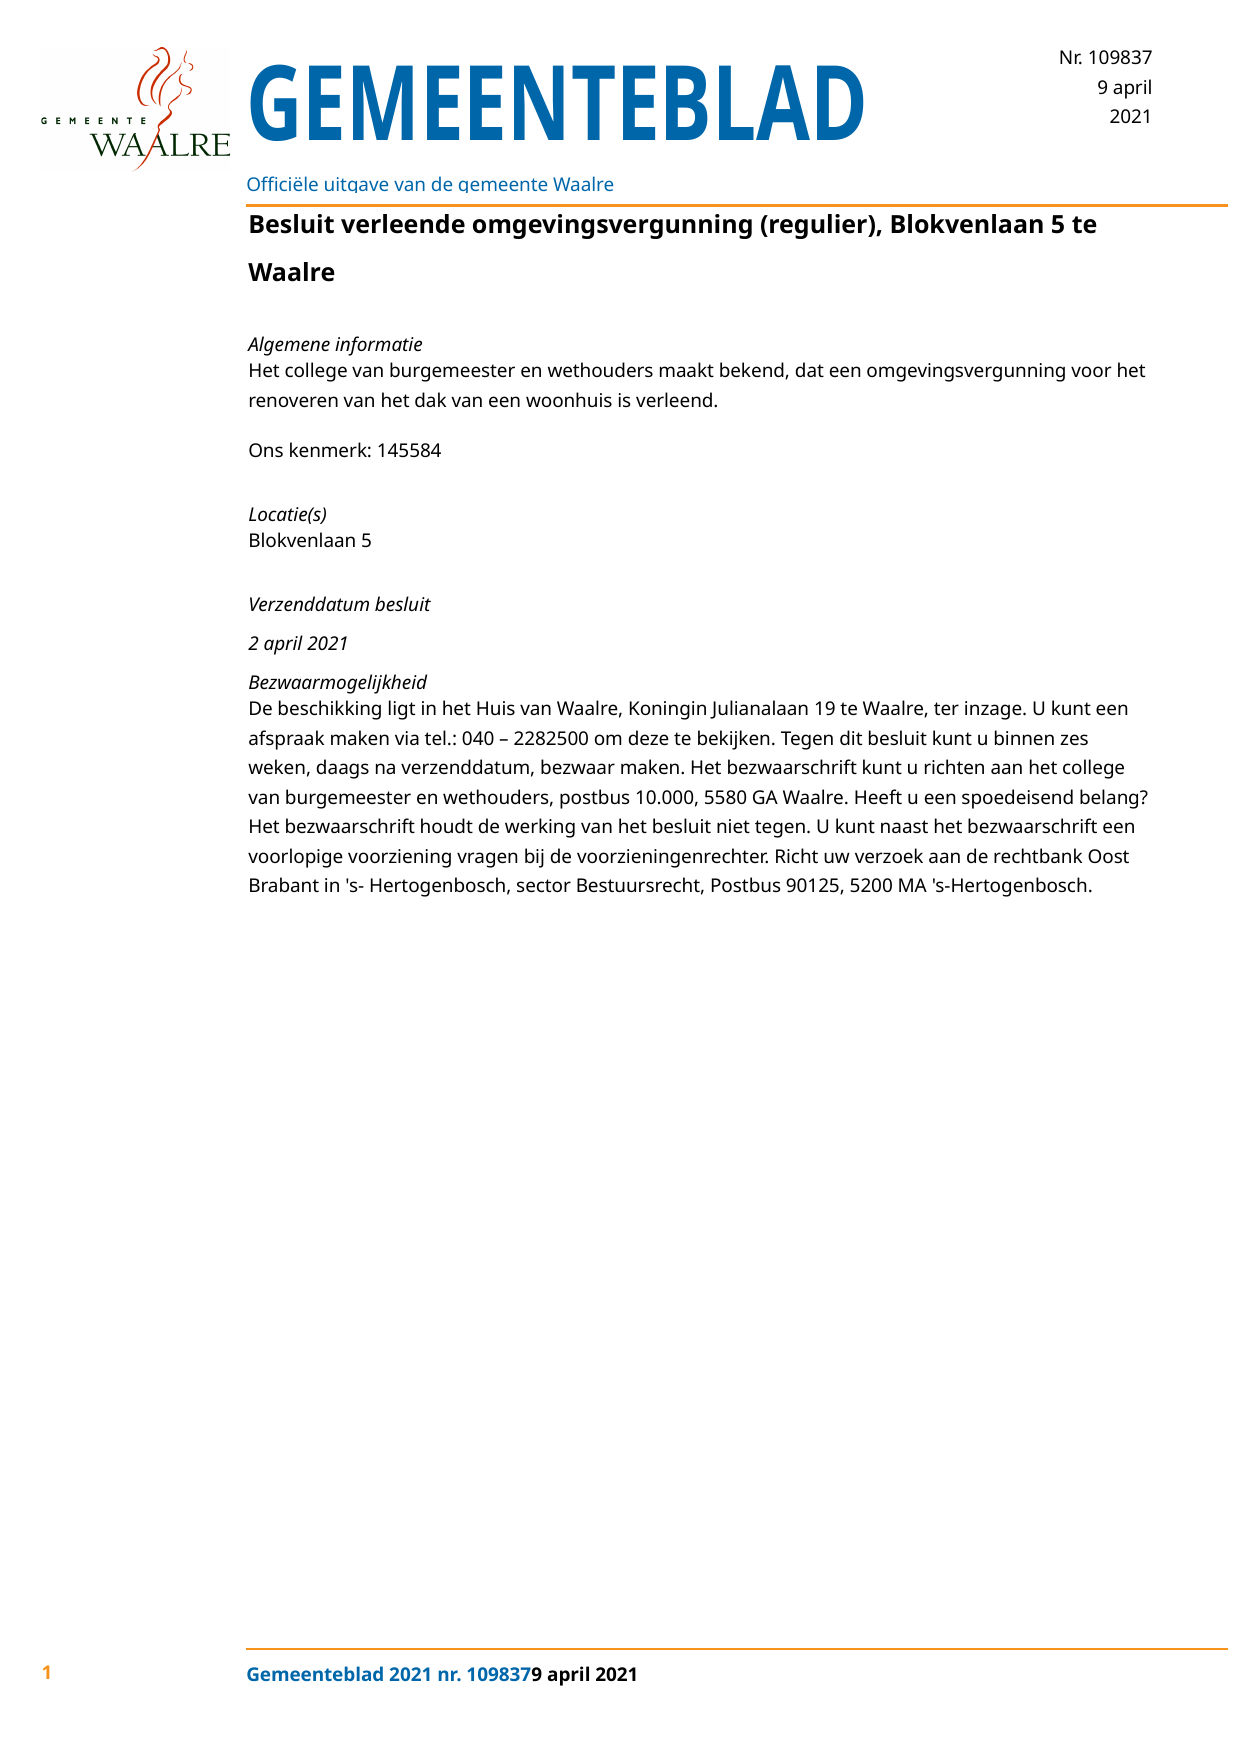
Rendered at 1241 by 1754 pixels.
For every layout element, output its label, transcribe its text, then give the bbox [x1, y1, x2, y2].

text Algemene informatie [248, 331, 1152, 357]
text Besluit verleende omgevingsvergunning (regulier), Blokvenlaan 5 te Waalre [248, 207, 1152, 288]
text 2 april 2021 [248, 630, 1152, 656]
text Locatie(s) [248, 501, 1152, 527]
text Bezwaarmogelijkheid [248, 669, 1152, 695]
text Verzenddatum besluit [248, 591, 1152, 617]
text De beschikking ligt in het Huis van Waalre, Koningin Julianalaan 19 te Waalre, ter inzage. U kunt een afspraak maken via tel.: 040 – 2282500 om deze te bekijken. Tegen dit besluit kunt u binnen zes weken, daags na verzenddatum, bezwaar maken. Het bezwaarschrift kunt u richten aan het college van burgemeester en wethouders, postbus 10.000, 5580 GA Waalre. Heeft u een spoedeisend belang? Het bezwaarschrift houdt de werking van het besluit niet tegen. U kunt naast het bezwaarschrift een voorlopige voorziening vragen bij de voorzieningenrechter. Richt uw verzoek aan de rechtbank Oost Brabant in 's- Hertogenbosch, sector Bestuursrecht, Postbus 90125, 5200 MA 's-Hertogenbosch. [248, 695, 1152, 898]
text Het college van burgemeester en wethouders maakt bekend, dat een omgevingsvergunning voor het renoveren van het dak van een woonhuis is verleend. [248, 357, 1152, 412]
text Blokvenlaan 5 [248, 527, 1152, 553]
text Ons kenmerk: 145584 [248, 437, 1152, 463]
picture [41, 47, 231, 172]
